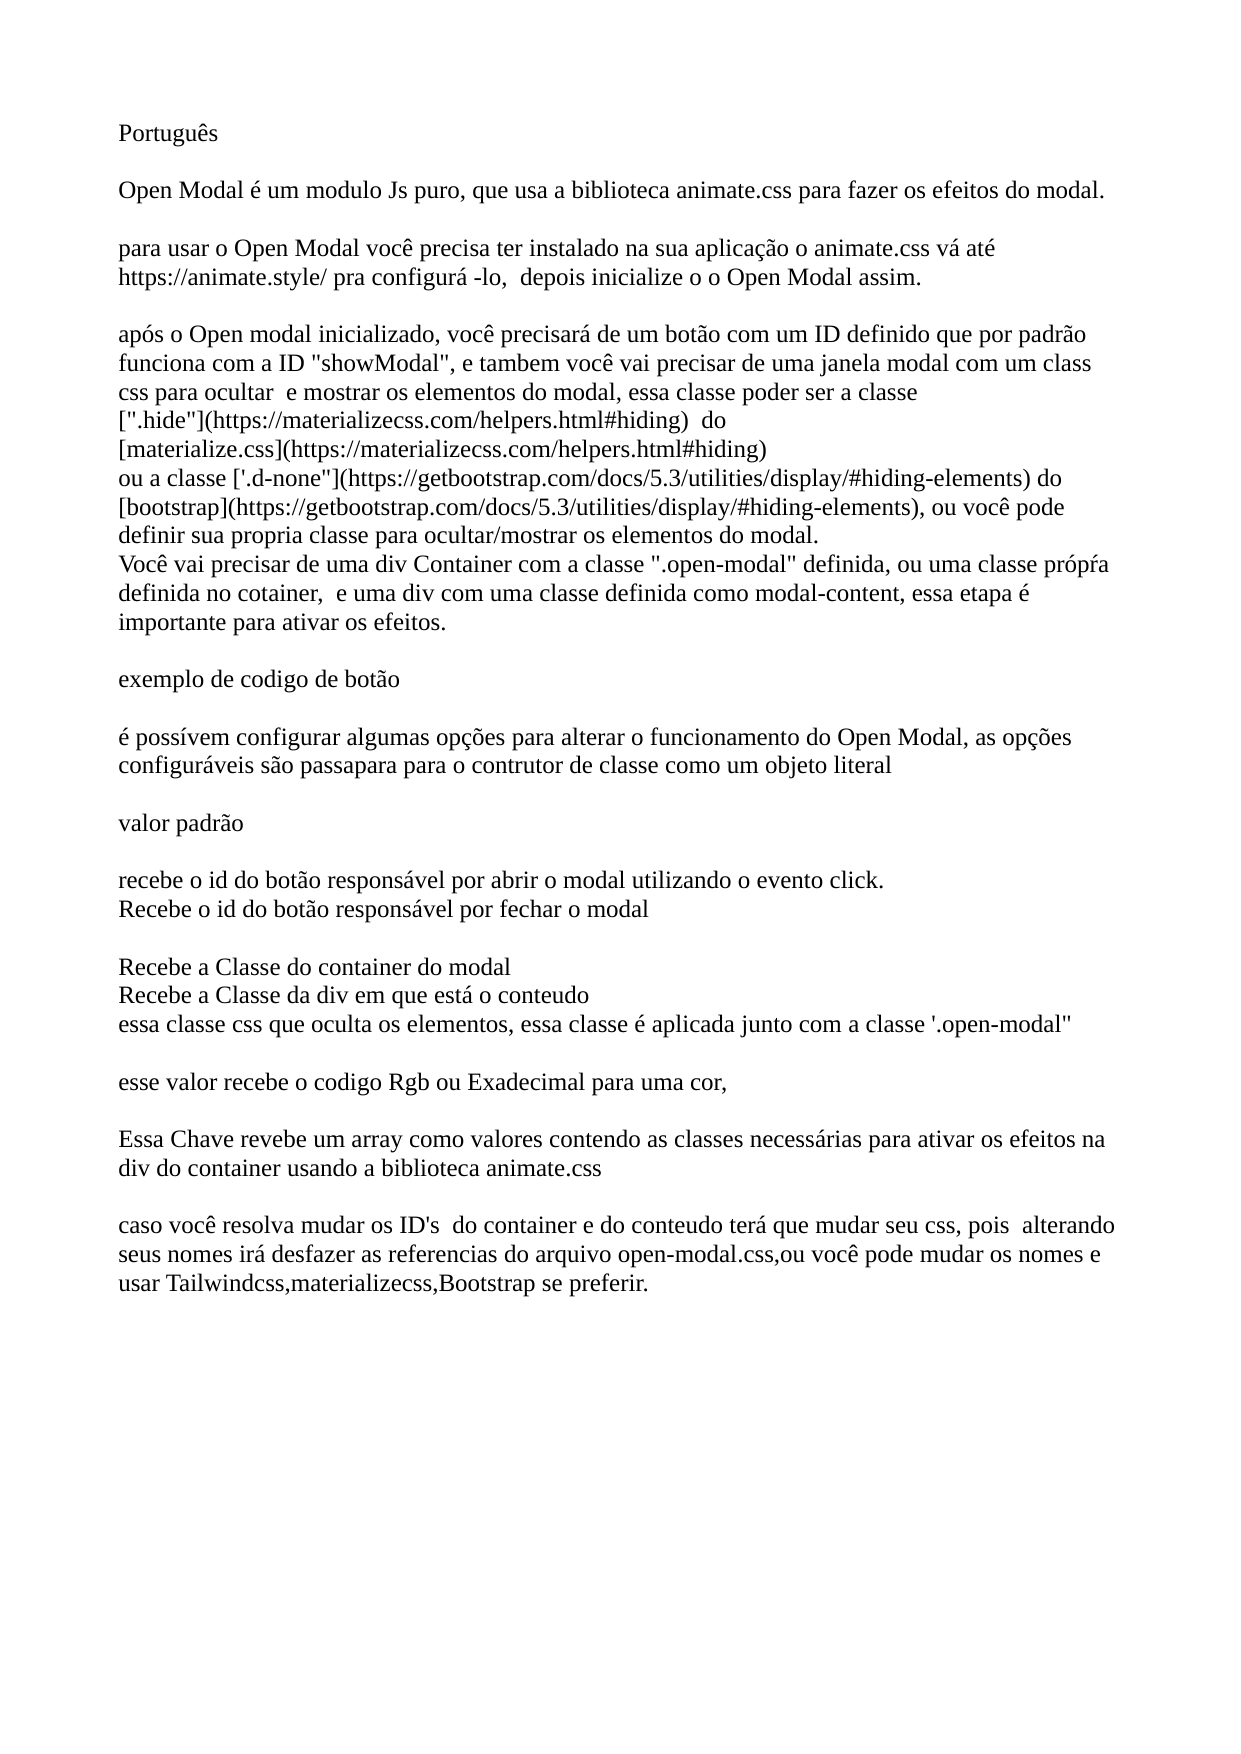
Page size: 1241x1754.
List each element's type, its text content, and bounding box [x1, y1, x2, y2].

text Você vai precisar de uma div Container com a classe ".open-modal" definida, ou uma classe própŕa definida no cotainer, e uma div com uma classe definida como modal-content, essa etapa é importante para ativar os efeitos. [118, 549, 1122, 636]
text Recebe a Classe do container do modal [118, 952, 1122, 981]
text para usar o Open Modal você precisa ter instalado na sua aplicação o animate.css vá até https://animate.style/ pra configurá -lo, depois inicialize o o Open Modal assim. [118, 233, 1122, 291]
text Recebe a Classe da div em que está o conteudo [118, 981, 1122, 1009]
text Recebe o id do botão responsável por fechar o modal [118, 894, 1122, 923]
text é possívem configurar algumas opções para alterar o funcionamento do Open Modal, as opções configuráveis são passapara para o contrutor de classe como um objeto literal [118, 722, 1122, 779]
text Português Open Modal é um modulo Js puro, que usa a biblioteca animate.css para fazer os efeitos do modal. [118, 118, 1122, 204]
text esse valor recebe o codigo Rgb ou Exadecimal para uma cor, [118, 1067, 1122, 1096]
text exemplo de codigo de botão [118, 664, 1122, 693]
text valor padrão [118, 808, 1122, 837]
text Essa Chave revebe um array como valores contendo as classes necessárias para ativar os efeitos na div do container usando a biblioteca animate.css [118, 1124, 1122, 1182]
text essa classe css que oculta os elementos, essa classe é aplicada junto com a classe '.open-modal" [118, 1009, 1122, 1038]
text ou a classe ['.d-none"](https://getbootstrap.com/docs/5.3/utilities/display/#hiding-elements) do [bootstrap](https://getbootstrap.com/docs/5.3/utilities/display/#hiding-elements), ou você pode definir sua propria classe para ocultar/mostrar os elementos do modal. [118, 463, 1122, 549]
text após o Open modal inicializado, você precisará de um botão com um ID definido que por padrão funciona com a ID "showModal", e tambem você vai precisar de uma janela modal com um class css para ocultar e mostrar os elementos do modal, essa classe poder ser a classe [".hide"](https://materializecss.com/helpers.html#hiding) do [materialize.css](https://materializecss.com/helpers.html#hiding) [118, 319, 1122, 463]
text recebe o id do botão responsável por abrir o modal utilizando o evento click. [118, 866, 1122, 894]
text caso você resolva mudar os ID's do container e do conteudo terá que mudar seu css, pois alterando seus nomes irá desfazer as referencias do arquivo open-modal.css,ou você pode mudar os nomes e usar Tailwindcss,materializecss,Bootstrap se preferir. [118, 1211, 1122, 1297]
